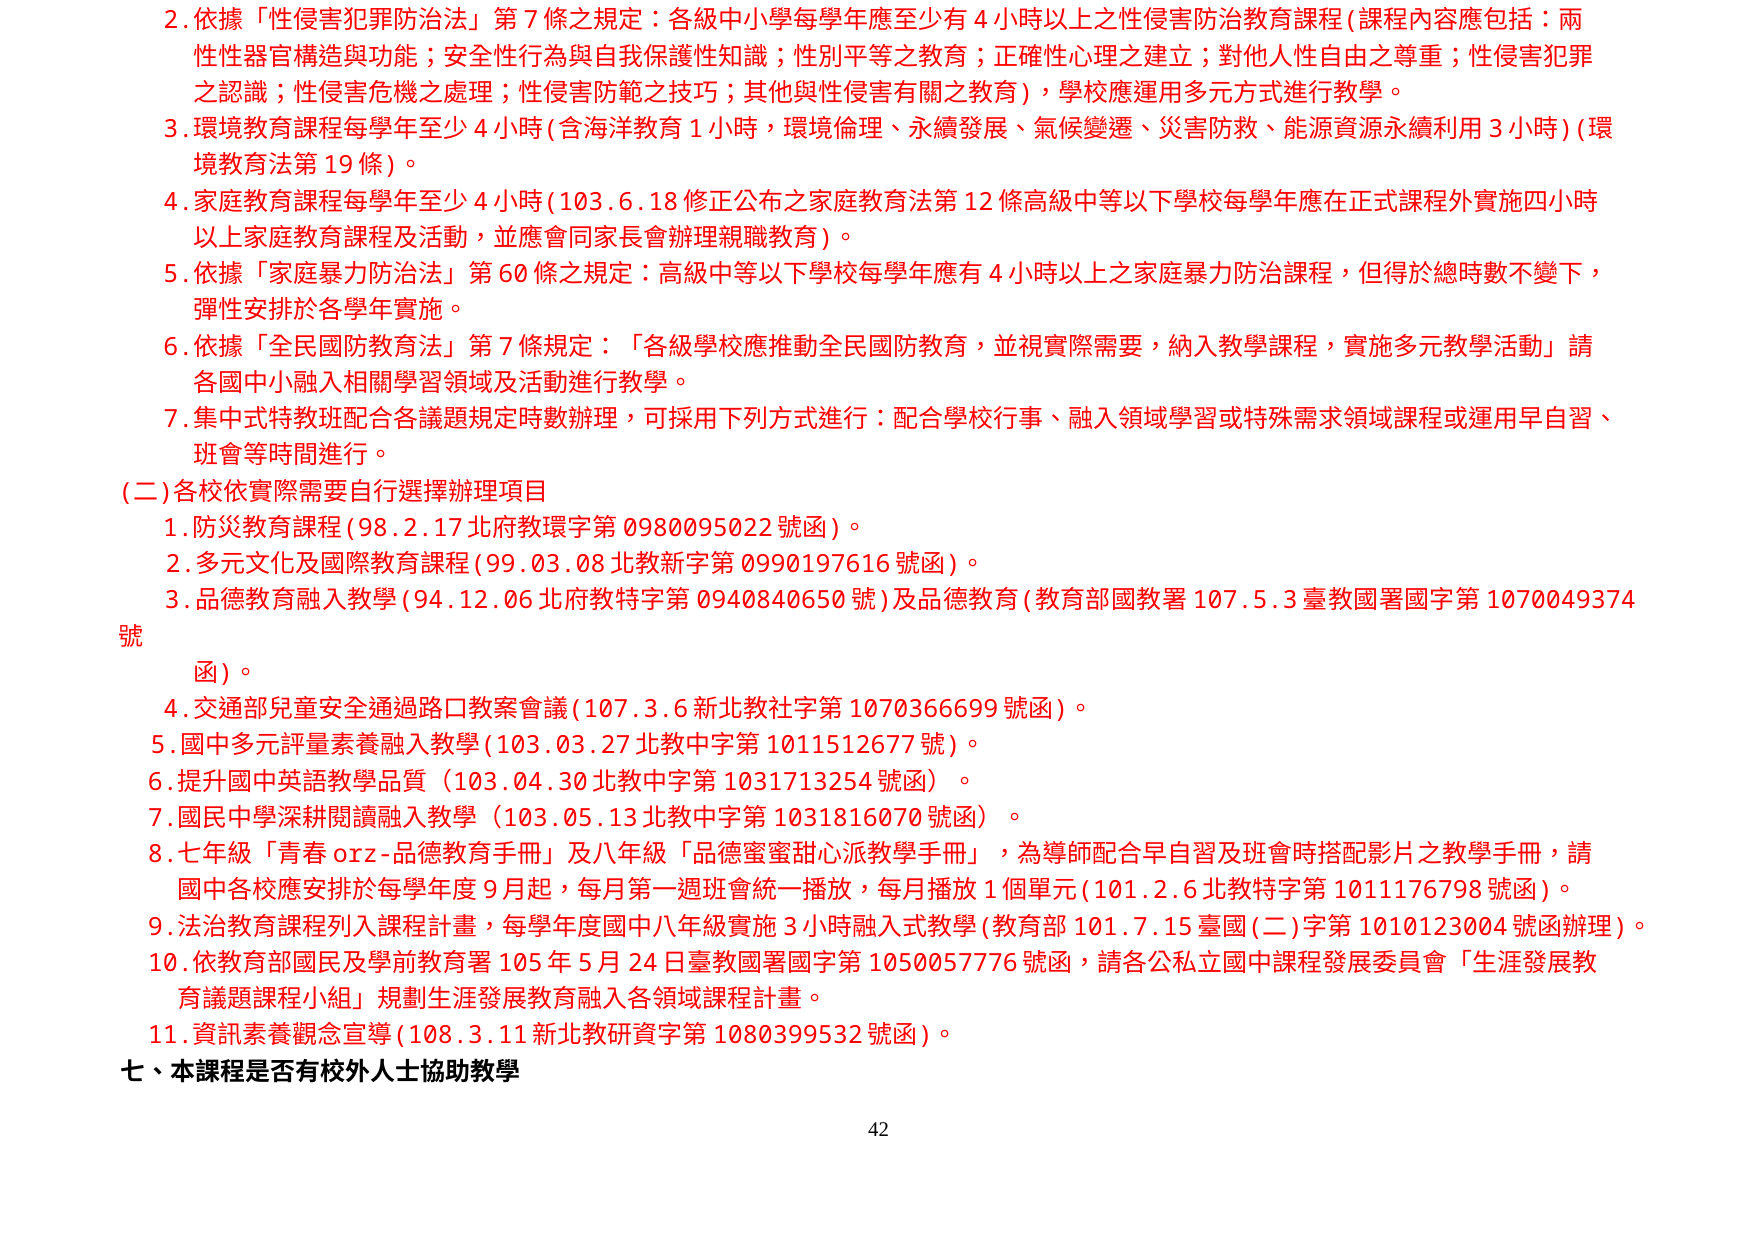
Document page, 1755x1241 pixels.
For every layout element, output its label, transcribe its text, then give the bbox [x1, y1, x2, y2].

text 函)。 [133, 652, 1636, 689]
text 1.防災教育課程(98.2.17北府教環字第0980095022號函)。 [133, 507, 1636, 544]
text 七、本課程是否有校外人士協助教學 [118, 1051, 1636, 1087]
text 5.依據「家庭暴力防治法」第60條之規定：高級中等以下學校每學年應有4小時以上之家庭暴力防治課程，但得於總時數不變下， [118, 254, 1636, 290]
text 之認識；性侵害危機之處理；性侵害防範之技巧；其他與性侵害有關之教育)，學校應運用多元方式進行教學。 [118, 72, 1636, 109]
text 3.品德教育融入教學(94.12.06北府教特字第0940840650號)及品德教育(教育部國教署107.5.3臺教國署國字第1070049374號 [118, 580, 1636, 652]
text 6.提升國中英語教學品質（103.04.30北教中字第1031713254號函）。 [148, 761, 1636, 797]
text 10.依教育部國民及學前教育署105年5月24日臺教國署國字第1050057776號函，請各公私立國中課程發展委員會「生涯發展教 [148, 942, 1636, 979]
text 8.七年級「青春orz-品德教育手冊」及八年級「品德蜜蜜甜心派教學手冊」，為導師配合早自習及班會時搭配影片之教學手冊，請 [148, 834, 1636, 870]
text 2.多元文化及國際教育課程(99.03.08北教新字第0990197616號函)。 [118, 544, 1636, 580]
text 性性器官構造與功能；安全性行為與自我保護性知識；性別平等之教育；正確性心理之建立；對他人性自由之尊重；性侵害犯罪 [118, 36, 1636, 72]
text 彈性安排於各學年實施。 [118, 290, 1636, 326]
text 4.家庭教育課程每學年至少4小時(103.6.18修正公布之家庭教育法第12條高級中等以下學校每學年應在正式課程外實施四小時 [118, 181, 1636, 217]
text 7.集中式特教班配合各議題規定時數辦理，可採用下列方式進行：配合學校行事、融入領域學習或特殊需求領域課程或運用早自習、 [118, 399, 1636, 435]
text 以上家庭教育課程及活動，並應會同家長會辦理親職教育)。 [118, 217, 1636, 254]
text 5.國中多元評量素養融入教學(103.03.27北教中字第1011512677號)。 [118, 725, 1636, 761]
text 4.交通部兒童安全通過路口教案會議(107.3.6新北教社字第1070366699號函)。 [118, 689, 1636, 725]
text 境教育法第19條)。 [118, 145, 1636, 181]
text 11.資訊素養觀念宣導(108.3.11新北教研資字第1080399532號函)。 [118, 1015, 1636, 1051]
text 9.法治教育課程列入課程計畫，每學年度國中八年級實施3小時融入式教學(教育部101.7.15臺國(二)字第1010123004號函辦理)。 [148, 906, 1636, 942]
text (二)各校依實際需要自行選擇辦理項目 [118, 471, 1636, 507]
text 2.依據「性侵害犯罪防治法」第7條之規定：各級中小學每學年應至少有4小時以上之性侵害防治教育課程(課程內容應包括：兩 [118, 0, 1636, 36]
text 班會等時間進行。 [118, 435, 1636, 471]
text 國中各校應安排於每學年度9月起，每月第一週班會統一播放，每月播放1個單元(101.2.6北教特字第1011176798號函)。 [148, 870, 1636, 906]
text 3.環境教育課程每學年至少4小時(含海洋教育1小時，環境倫理、永續發展、氣候變遷、災害防救、能源資源永續利用3小時)(環 [118, 109, 1636, 145]
text 6.依據「全民國防教育法」第7條規定：「各級學校應推動全民國防教育，並視實際需要，納入教學課程，實施多元教學活動」請 [118, 326, 1636, 362]
text 育議題課程小組」規劃生涯發展教育融入各領域課程計畫。 [148, 979, 1636, 1015]
text 7.國民中學深耕閱讀融入教學（103.05.13北教中字第1031816070號函）。 [148, 797, 1636, 834]
text 各國中小融入相關學習領域及活動進行教學。 [118, 362, 1636, 399]
